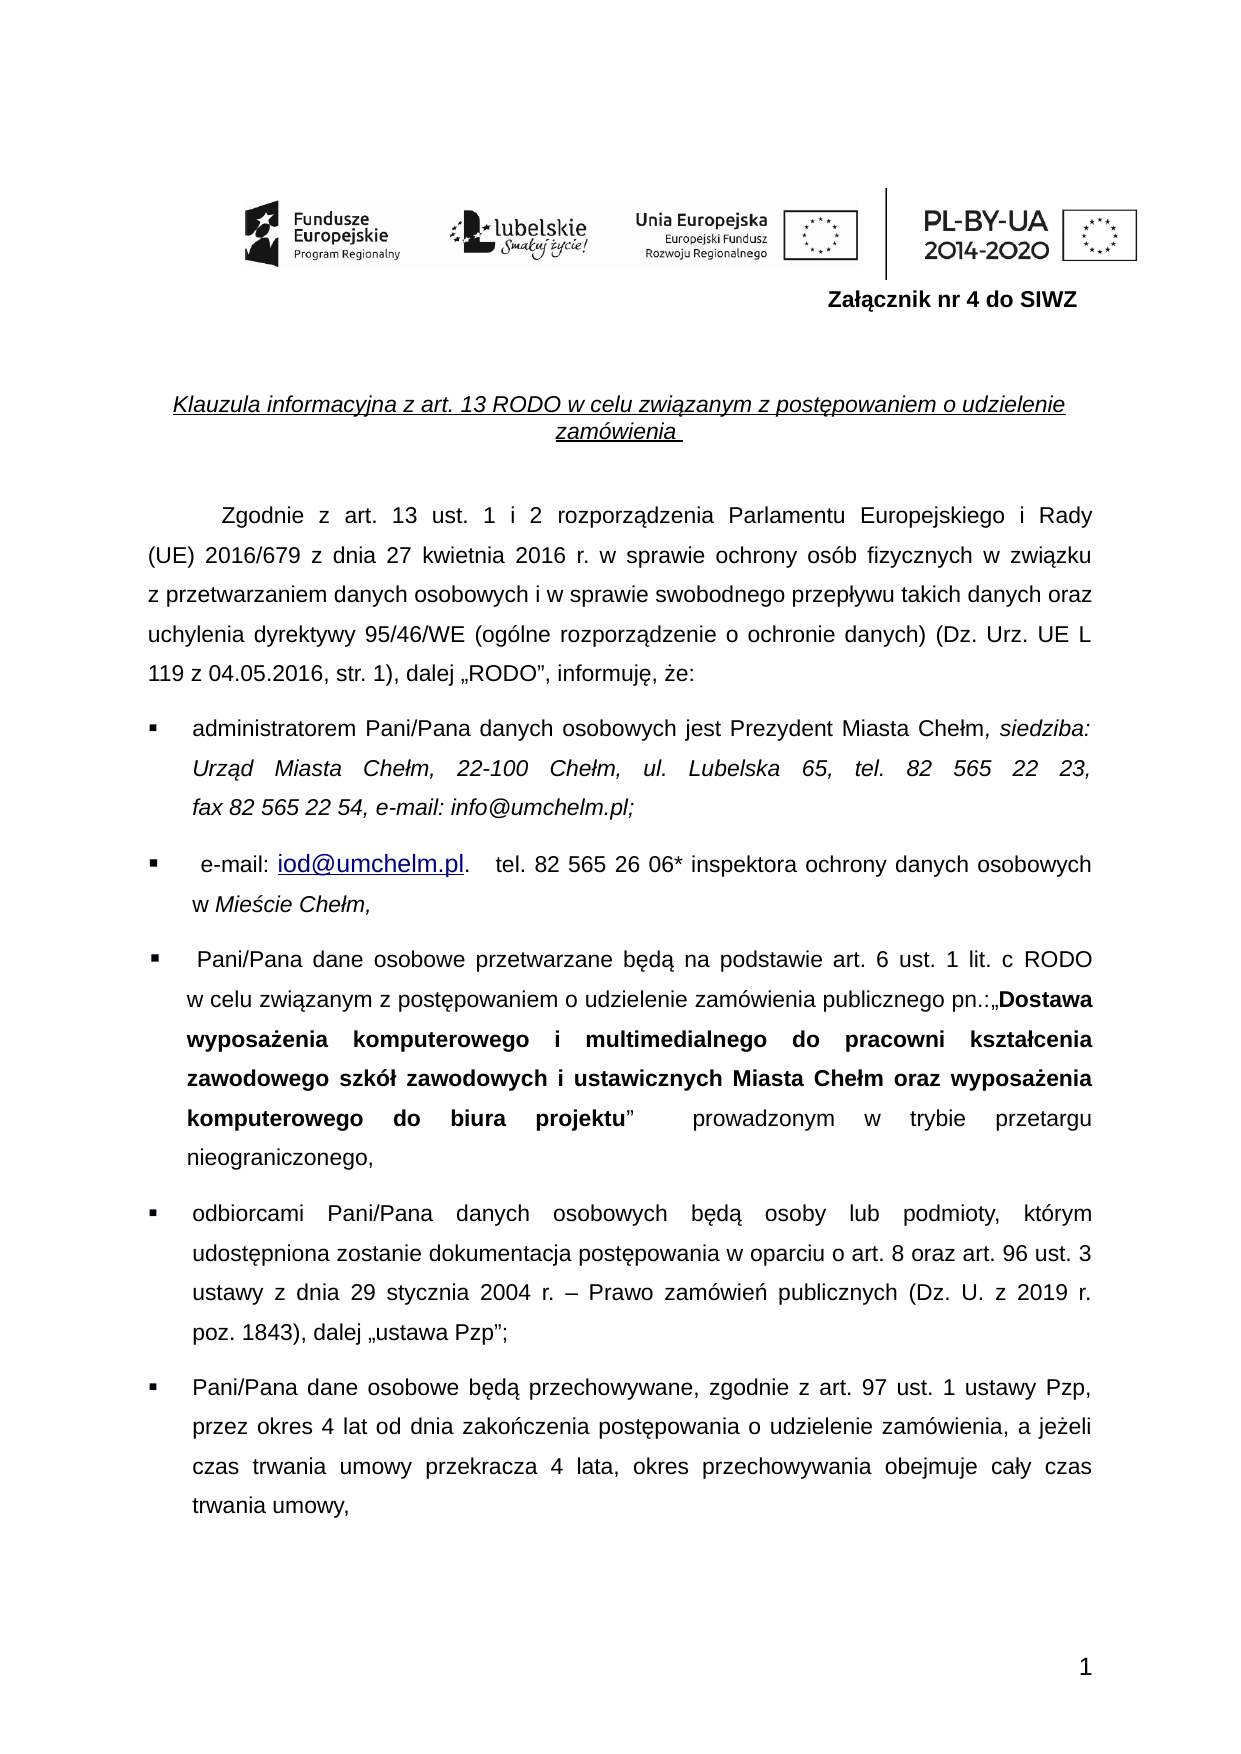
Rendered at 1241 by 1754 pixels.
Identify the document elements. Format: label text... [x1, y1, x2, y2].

text Klauzula informacyjna z art. 13 RODO w celu związanym z postępowaniem o udzielenie zamówienia [148, 391, 1093, 444]
list Pani/Pana dane osobowe przetwarzane będą na podstawie art. 6 ust. 1 lit. c RODO w celu związanym z postępowaniem o udzielenie zamówienia publicznego pn.:„Dostawa wyposażenia komputerowego i multimedialnego do pracowni kształcenia zawodowego szkół zawodowych i ustawicznych Miasta Chełm oraz wyposażenia komputerowego do biura projektu” prowadzonym w trybie przetargu nieograniczonego, [149, 946, 1093, 1171]
list e-mail: iod@umchelm.pl. tel. 82 565 26 06* inspektora ochrony danych osobowych w Mieście Chełm, [148, 849, 1093, 917]
list administratorem Pani/Pana danych osobowych jest Prezydent Miasta Chełm, siedziba: Urząd Miasta Chełm, 22-100 Chełm, ul. Lubelska 65, tel. 82 565 22 23, fax 82 565 22 54, e-mail: info@umchelm.pl; [148, 715, 1093, 820]
text Załącznik nr 4 do SIWZ [148, 249, 1093, 312]
text Zgodnie z art. 13 ust. 1 i 2 rozporządzenia Parlamentu Europejskiego i Rady (UE) 2016/679 z dnia 27 kwietnia 2016 r. w sprawie ochrony osób fizycznych w związku z przetwarzaniem danych osobowych i w sprawie swobodnego przepływu takich danych oraz uchylenia dyrektywy 95/46/WE (ogólne rozporządzenie o ochronie danych) (Dz. Urz. UE L 119 z 04.05.2016, str. 1), dalej „RODO”, informuję, że: [148, 502, 1093, 686]
list Pani/Pana dane osobowe będą przechowywane, zgodnie z art. 97 ust. 1 ustawy Pzp, przez okres 4 lat od dnia zakończenia postępowania o udzielenie zamówienia, a jeżeli czas trwania umowy przekracza 4 lata, okres przechowywania obejmuje cały czas trwania umowy, [148, 1374, 1093, 1519]
list odbiorcami Pani/Pana danych osobowych będą osoby lub podmioty, którym udostępniona zostanie dokumentacja postępowania w oparciu o art. 8 oraz art. 96 ust. 3 ustawy z dnia 29 stycznia 2004 r. – Prawo zamówień publicznych (Dz. U. z 2019 r. poz. 1843), dalej „ustawa Pzp”; [148, 1200, 1093, 1345]
